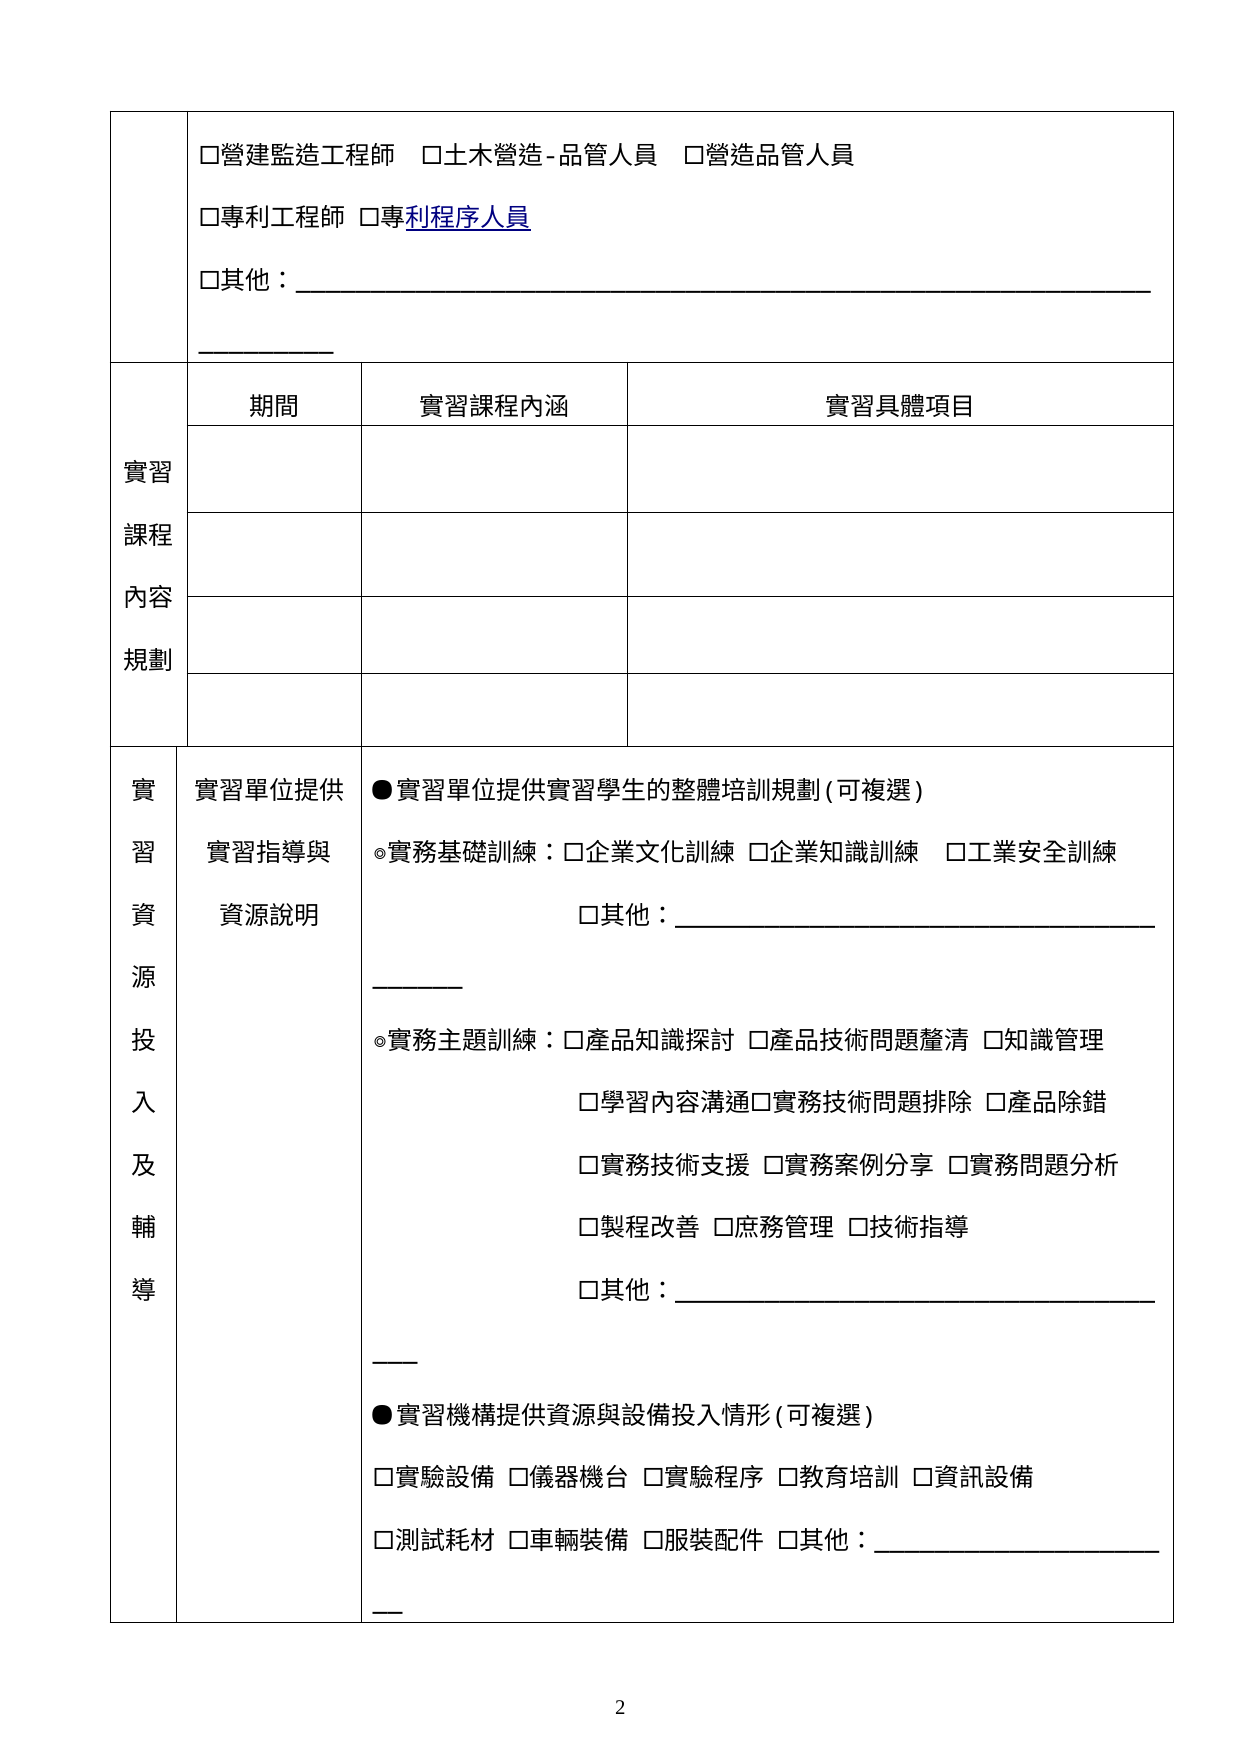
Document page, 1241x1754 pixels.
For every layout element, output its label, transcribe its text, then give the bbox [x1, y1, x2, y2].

table_cell [628, 674, 1173, 746]
table_cell [188, 513, 361, 596]
table_header [111, 112, 187, 362]
table_cell [188, 426, 361, 512]
table_cell 實習課程內涵 [362, 363, 627, 425]
table_cell [188, 597, 361, 673]
table_header 營建監造工程師 土木營造-品管人員 營造品管人員 專利工程師 專利程序人員 其他：__________________________________________________________________ [188, 112, 1173, 362]
table_cell [628, 597, 1173, 673]
table_cell 實習單位提供實習指導與 資源說明 [177, 747, 361, 1622]
table_cell [362, 426, 627, 512]
table_cell 實習單位提供實習學生的整體培訓規劃(可複選) ◎實務基礎訓練：企業文化訓練 企業知識訓練 工業安全訓練 其他：______________________________________ ◎實務主題訓練：產品知識探討 產品技術問題釐清 知識管理 學習內容溝通實務技術問題排除 產品除錯 實務技術支援 實務案例分享 實務問題分析 製程改善 庶務管理 技術指導 其他：___________________________________ 實習機構提供資源與設備投入情形(可複選) 實驗設備 儀器機台 實驗程序 教育培訓 資訊設備 測試耗材 車輛裝備 服裝配件 其他：_____________________ [362, 747, 1173, 1622]
table_cell [362, 513, 627, 596]
table_cell 實習具體項目 [628, 363, 1173, 425]
table_cell [628, 426, 1173, 512]
table_cell 期間 [188, 363, 361, 425]
table_cell [362, 674, 627, 746]
table_cell [188, 674, 361, 746]
table_cell [362, 597, 627, 673]
table_cell 實習課程內容規劃 [111, 363, 187, 746]
table_cell 實習資源投入及輔導 [111, 747, 176, 1622]
table_cell [628, 513, 1173, 596]
